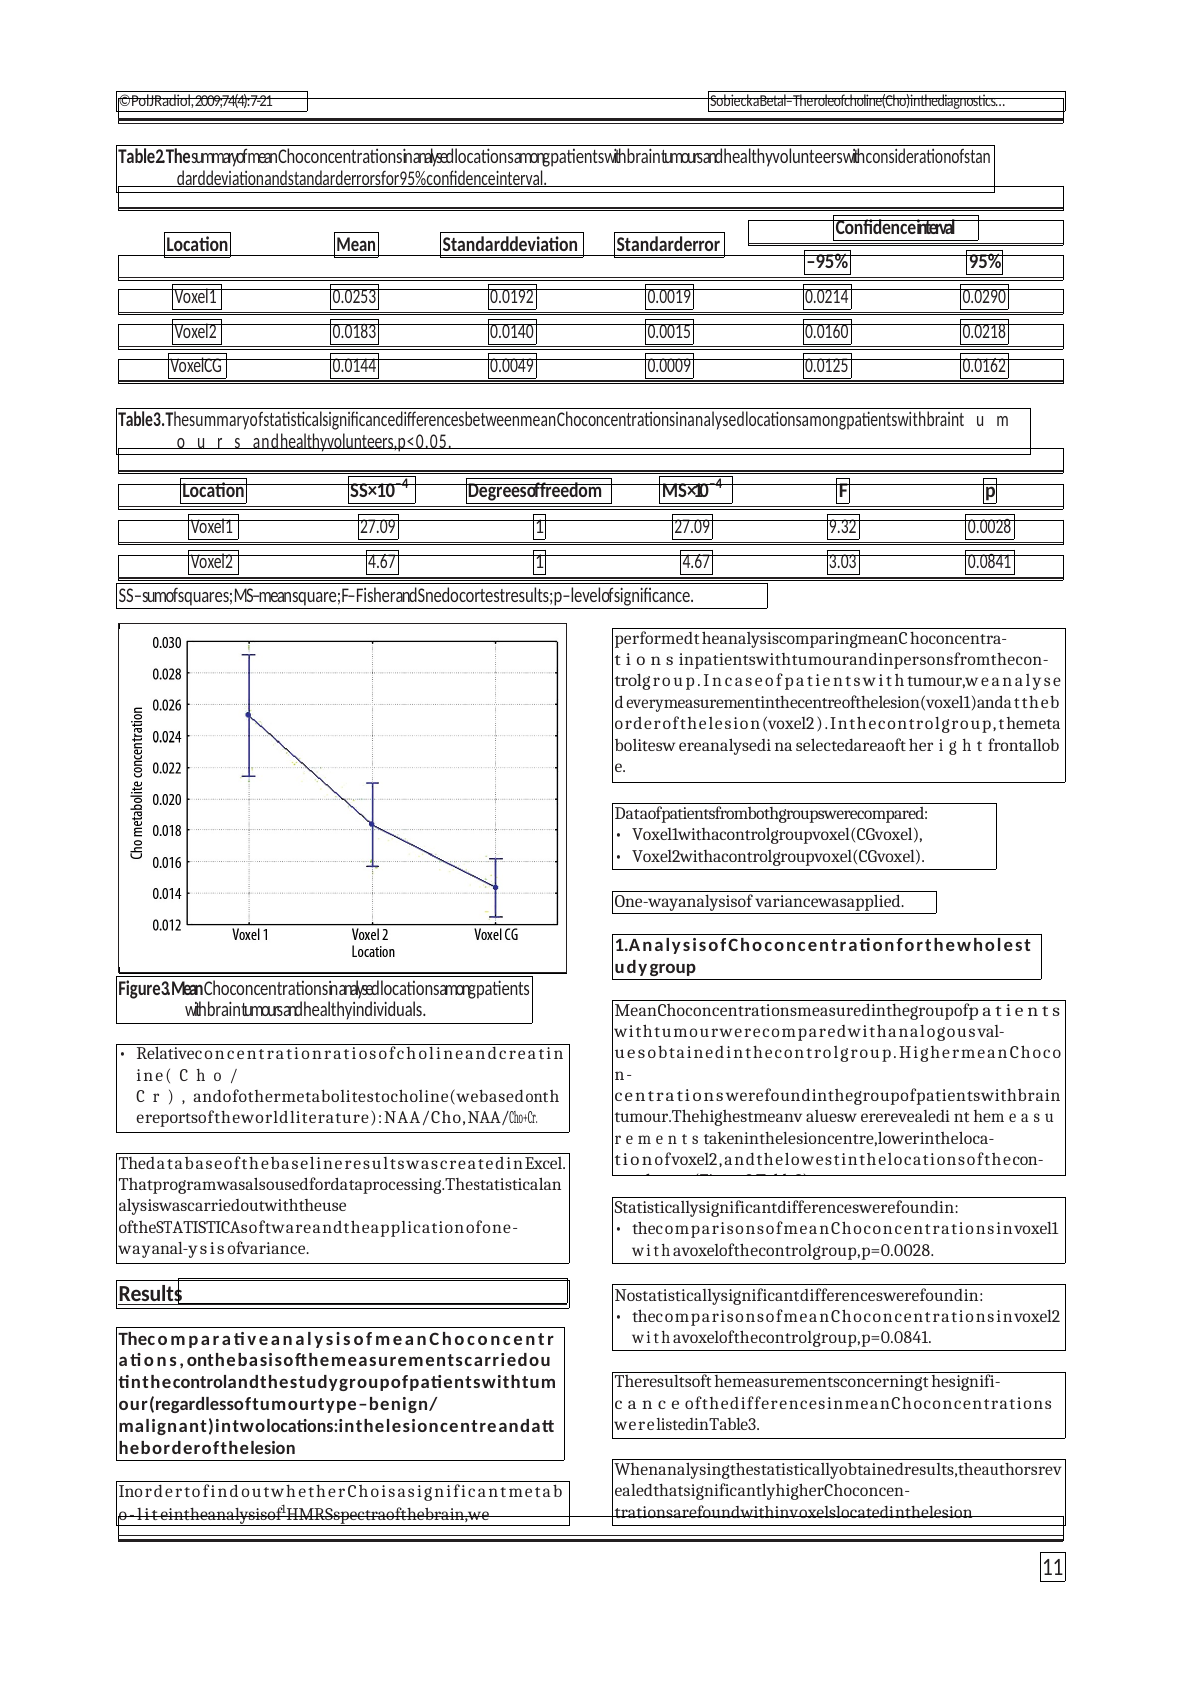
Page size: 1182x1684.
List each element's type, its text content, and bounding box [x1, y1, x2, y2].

text Results [118, 1281, 178, 1304]
text Degreesoffreedom [468, 485, 611, 502]
text 0.0218 [962, 325, 1008, 343]
text [332, 354, 378, 359]
text InordertofindoutwhetherChoisasignificantmetabo-liteintheanalysisof1HMRSspectraofthebrain,we [118, 1482, 567, 1516]
text [806, 251, 849, 255]
text [805, 285, 851, 289]
text Nostatisticallysignificantdifferenceswerefoundin: [614, 1285, 1065, 1305]
text [332, 285, 378, 289]
text p [985, 485, 996, 502]
text Standarderror [616, 233, 724, 255]
text Voxel2 [191, 556, 238, 574]
text MS×10–4 [662, 485, 732, 502]
text [674, 515, 712, 520]
text 0.0162 [962, 360, 1008, 378]
list Voxel1withacontrolgroupvoxel(CGvoxel), [614, 825, 996, 845]
text 0.0183 [332, 325, 378, 343]
text 1 [535, 556, 544, 574]
text 0.0028 [968, 521, 1013, 538]
text [968, 551, 1013, 555]
text 27.09 [674, 521, 712, 538]
text [968, 515, 1013, 520]
text [682, 551, 712, 555]
text 0.0214 [805, 290, 851, 308]
text 0.0049 [490, 360, 536, 378]
text 4.67 [368, 556, 398, 574]
text SS×10–4 [350, 477, 415, 484]
text [191, 515, 238, 520]
list thecomparisonsofmeanChoconcentrationsinvoxel2withavoxelofthecontrolgroup,p=0.0841. [614, 1306, 1063, 1348]
text [835, 216, 978, 220]
text 9.32 [829, 521, 859, 538]
text [647, 354, 693, 359]
text [174, 320, 221, 324]
text [170, 354, 226, 359]
text [360, 515, 398, 520]
text Voxel2 [174, 325, 221, 343]
text 0.0015 [647, 325, 693, 343]
text [368, 551, 398, 555]
text Table3.ThesummaryofstatisticalsignificancedifferencesbetweenmeanChoconcentrationsinanalysedlocationsamongpatientswithbraintumoursandhealthyvolunteers,p<0.05. [118, 409, 1029, 448]
text 0.0009 [647, 360, 693, 378]
text 95% [969, 256, 1002, 274]
text 4.67 [682, 556, 712, 574]
text VoxelCG [170, 360, 226, 378]
text Location [182, 485, 246, 502]
text 0.0160 [805, 325, 851, 343]
text [490, 320, 536, 324]
text [535, 515, 544, 520]
text ThecomparativeanalysisofmeanChoconcentrations,onthebasisofthemeasurementscarriedoutinthecontrolandthestudygroupofpatientswithtumour(regardlessoftumourtype–benign/malignant)intwolocations:inthelesioncentreandattheborderofthelesion [118, 1328, 562, 1459]
text SobieckaBetal–Theroleofcholine(Cho)inthediagnostics… [710, 92, 1065, 111]
text Location [166, 233, 230, 255]
text [647, 285, 693, 289]
text 0.0140 [490, 325, 536, 343]
text performedtheanalysiscomparingmeanChoconcentra-tionsinpatientswithtumourandinpersonsfromthecon-trolgroup.Incaseofpatientswithtumour,weanalysedeverymeasurementinthecentreofthelesion(voxel1)andattheborderofthelesion(voxel2).Inthecontrolgroup,themetaboliteswereanalysedinaselectedareaoftherightfrontallobe. [614, 629, 1063, 777]
text Confidenceinterval [835, 221, 978, 239]
text 0.0253 [332, 290, 378, 308]
picture [119, 629, 566, 967]
text 0.0019 [647, 290, 693, 308]
text 0.0144 [332, 360, 378, 378]
text InordertofindoutwhetherChoisasignificantmetabo-liteintheanalysisof1HMRSspectraofthebrain,we [119, 1517, 567, 1525]
text 0.0841 [968, 556, 1013, 574]
text [174, 285, 221, 289]
text [829, 551, 859, 555]
text F [839, 485, 849, 502]
text [962, 354, 1008, 359]
text 0.0290 [962, 290, 1008, 308]
text 0.0125 [805, 360, 851, 378]
text –95% [806, 256, 849, 274]
text [332, 320, 378, 324]
text Results [179, 1281, 567, 1303]
text [962, 285, 1008, 289]
text ©PolJRadiol,2009;74(4):7-21 [119, 99, 307, 111]
text MeanChoconcentrationsmeasuredinthegroupofpatientswithtumourwerecomparedwithanalogousval-uesobtainedinthecontrolgroup.HighermeanChocon-centrationswerefoundinthegroupofpatientswithbraintumour.Thehighestmeanvalueswererevealedinthemeasurementstakeninthelesioncentre,lowerintheloca-tionofvoxel2,andthelowestinthelocationsofthecon-trolgroup(Figure3,Table2). [614, 1001, 1063, 1175]
text [805, 354, 851, 359]
text Voxel1 [191, 521, 238, 538]
text One-wayanalysisof variancewasapplied. [614, 892, 936, 911]
text ©PolJRadiol,2009;74(4):7-21 [118, 92, 307, 98]
text 1 [535, 521, 544, 538]
text Voxel1 [174, 290, 221, 308]
text MS×10–4 [662, 477, 732, 484]
list Relativeconcentrationratiosofcholineandcreatinine(Cho/Cr),andofothermetabolitestocholine(webasedonthereportsoftheworldliterature):NAA/Cho,NAA/Cho+Cr. [118, 1045, 567, 1128]
text [468, 479, 611, 484]
text [829, 515, 859, 520]
text 27.09 [360, 521, 398, 538]
text SS×10–4 [350, 485, 415, 502]
text Dataofpatientsfrombothgroupswerecompared: [614, 804, 996, 824]
text 11 [1042, 1553, 1065, 1581]
text SS–sumofsquares;MS–meansquare;F–FisherandSnedocortestresults;p–levelofsignificance. [118, 584, 767, 607]
text Whenanalysingthestatisticallyobtainedresults,theauthorsrevealedthatsignificantlyhigherChoconcen-trationsarefoundwithinvoxelslocatedinthelesion [614, 1460, 1063, 1516]
text [962, 320, 1008, 324]
text Mean [336, 233, 378, 255]
text [985, 479, 996, 484]
text [805, 320, 851, 324]
text [490, 354, 536, 359]
text Figure3.MeanChoconcentrationsinanalysedlocationsamongpatientswithbraintumoursandhealthyindividuals. [118, 977, 530, 1021]
list Voxel2withacontrolgroupvoxel(CGvoxel). [614, 846, 996, 867]
text ThedatabaseofthebaselineresultswascreatedinExcel.Thatprogramwasalsousedfordataprocessing.Thestatisticalanalysiswascarriedoutwiththeuse oftheSTATISTICAsoftwareandtheapplicationofone-wayanal-ysisofvariance. [118, 1154, 567, 1259]
text 1.AnalysisofChoconcentrationforthewholestudygroup [614, 935, 1039, 977]
text Table2.ThesummaryofmeanChoconcentrationsinanalysedlocationsamongpatientswithbraintumoursandhealthyvolunteerswithconsiderationofstandarddeviationandstandarderrorsfor95%confidenceinterval. [118, 146, 993, 186]
text Statisticallysignificantdifferenceswerefoundin: [614, 1198, 1065, 1218]
text 0.0192 [490, 290, 536, 308]
text [969, 251, 1002, 255]
text Theresultsofthemeasurementsconcerningthesignifi-canceofthedifferencesinmeanChoconcentrationswerelistedinTable3. [614, 1373, 1063, 1435]
text 3.03 [829, 556, 859, 574]
text [490, 285, 536, 289]
text [839, 479, 849, 484]
list thecomparisonsofmeanChoconcentrationsinvoxel1withavoxelofthecontrolgroup,p=0.0028. [614, 1219, 1063, 1260]
text [182, 479, 246, 484]
text [191, 551, 238, 555]
text Standarddeviation [442, 233, 583, 255]
text [647, 320, 693, 324]
